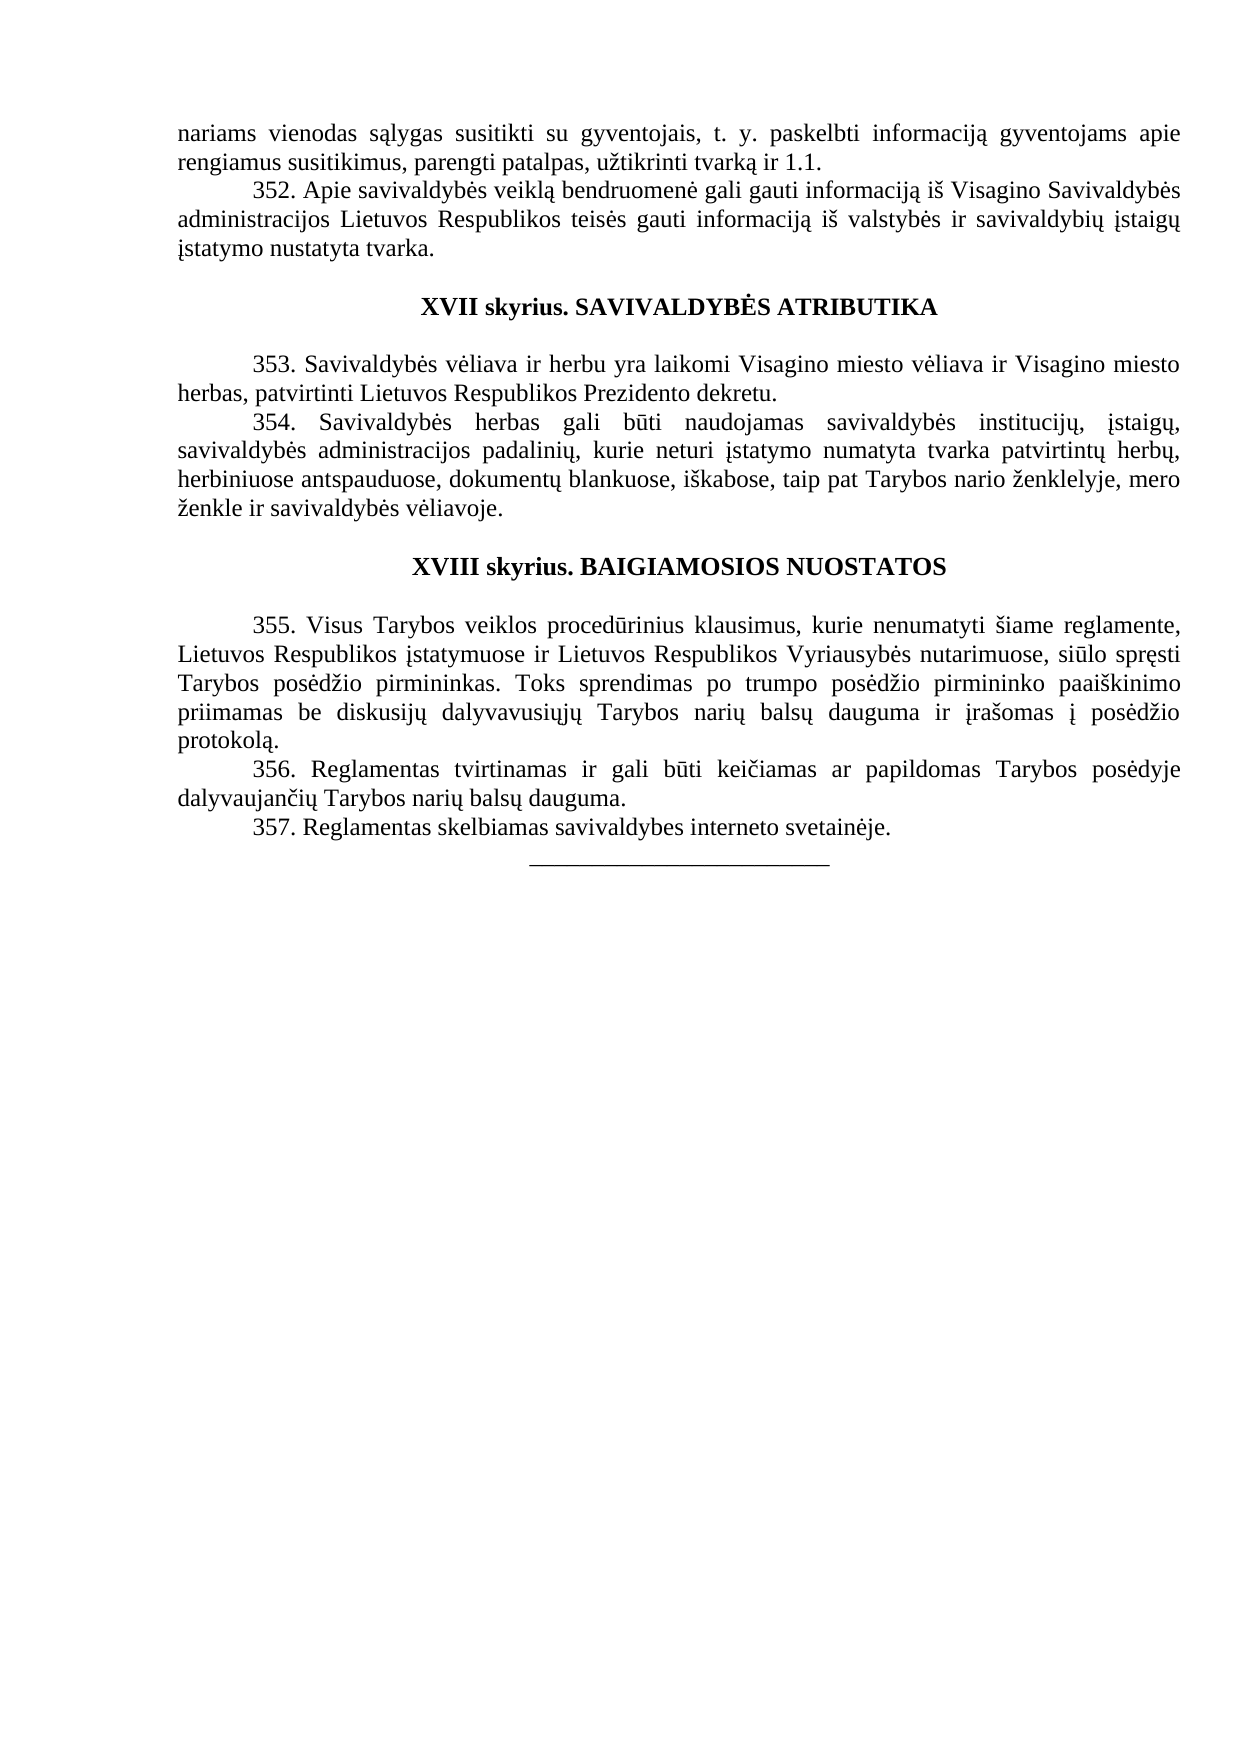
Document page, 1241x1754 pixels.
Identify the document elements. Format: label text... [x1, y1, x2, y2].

text ________________________ [177, 841, 1181, 869]
text 357. Reglamentas skelbiamas savivaldybes interneto svetainėje. [177, 812, 1181, 841]
text 355. Visus Tarybos veiklos procedūrinius klausimus, kurie nenumatyti šiame reglamente, Lietuvos Respublikos įstatymuose ir Lietuvos Respublikos Vyriausybės nutarimuose, siūlo spręsti Tarybos posėdžio pirmininkas. Toks sprendimas po trumpo posėdžio pirmininko paaiškinimo priimamas be diskusijų dalyvavusiųjų Tarybos narių balsų dauguma ir įrašomas į posėdžio protokolą. [177, 611, 1181, 754]
text 352. Apie savivaldybės veiklą bendruomenė gali gauti informaciją iš Visagino Savivaldybės administracijos Lietuvos Respublikos teisės gauti informaciją iš valstybės ir savivaldybių įstaigų įstatymo nustatyta tvarka. [177, 176, 1181, 262]
text 356. Reglamentas tvirtinamas ir gali būti keičiamas ar papildomas Tarybos posėdyje dalyvaujančių Tarybos narių balsų dauguma. [177, 754, 1181, 812]
text XVIII skyrius. BAIGIAMOSIOS NUOSTATOS [177, 551, 1181, 581]
text XVII skyrius. SAVIVALDYBĖS ATRIBUTIKA [177, 291, 1181, 321]
text 354. Savivaldybės herbas gali būti naudojamas savivaldybės institucijų, įstaigų, savivaldybės administracijos padalinių, kurie neturi įstatymo numatyta tvarka patvirtintų herbų, herbiniuose antspauduose, dokumentų blankuose, iškabose, taip pat Tarybos nario ženklelyje, mero ženkle ir savivaldybės vėliavoje. [177, 407, 1181, 522]
text 353. Savivaldybės vėliava ir herbu yra laikomi Visagino miesto vėliava ir Visagino miesto herbas, patvirtinti Lietuvos Respublikos Prezidento dekretu. [177, 349, 1181, 407]
text nariams vienodas sąlygas susitikti su gyventojais, t. y. paskelbti informaciją gyventojams apie rengiamus susitikimus, parengti patalpas, užtikrinti tvarką ir 1.1. [177, 118, 1181, 176]
